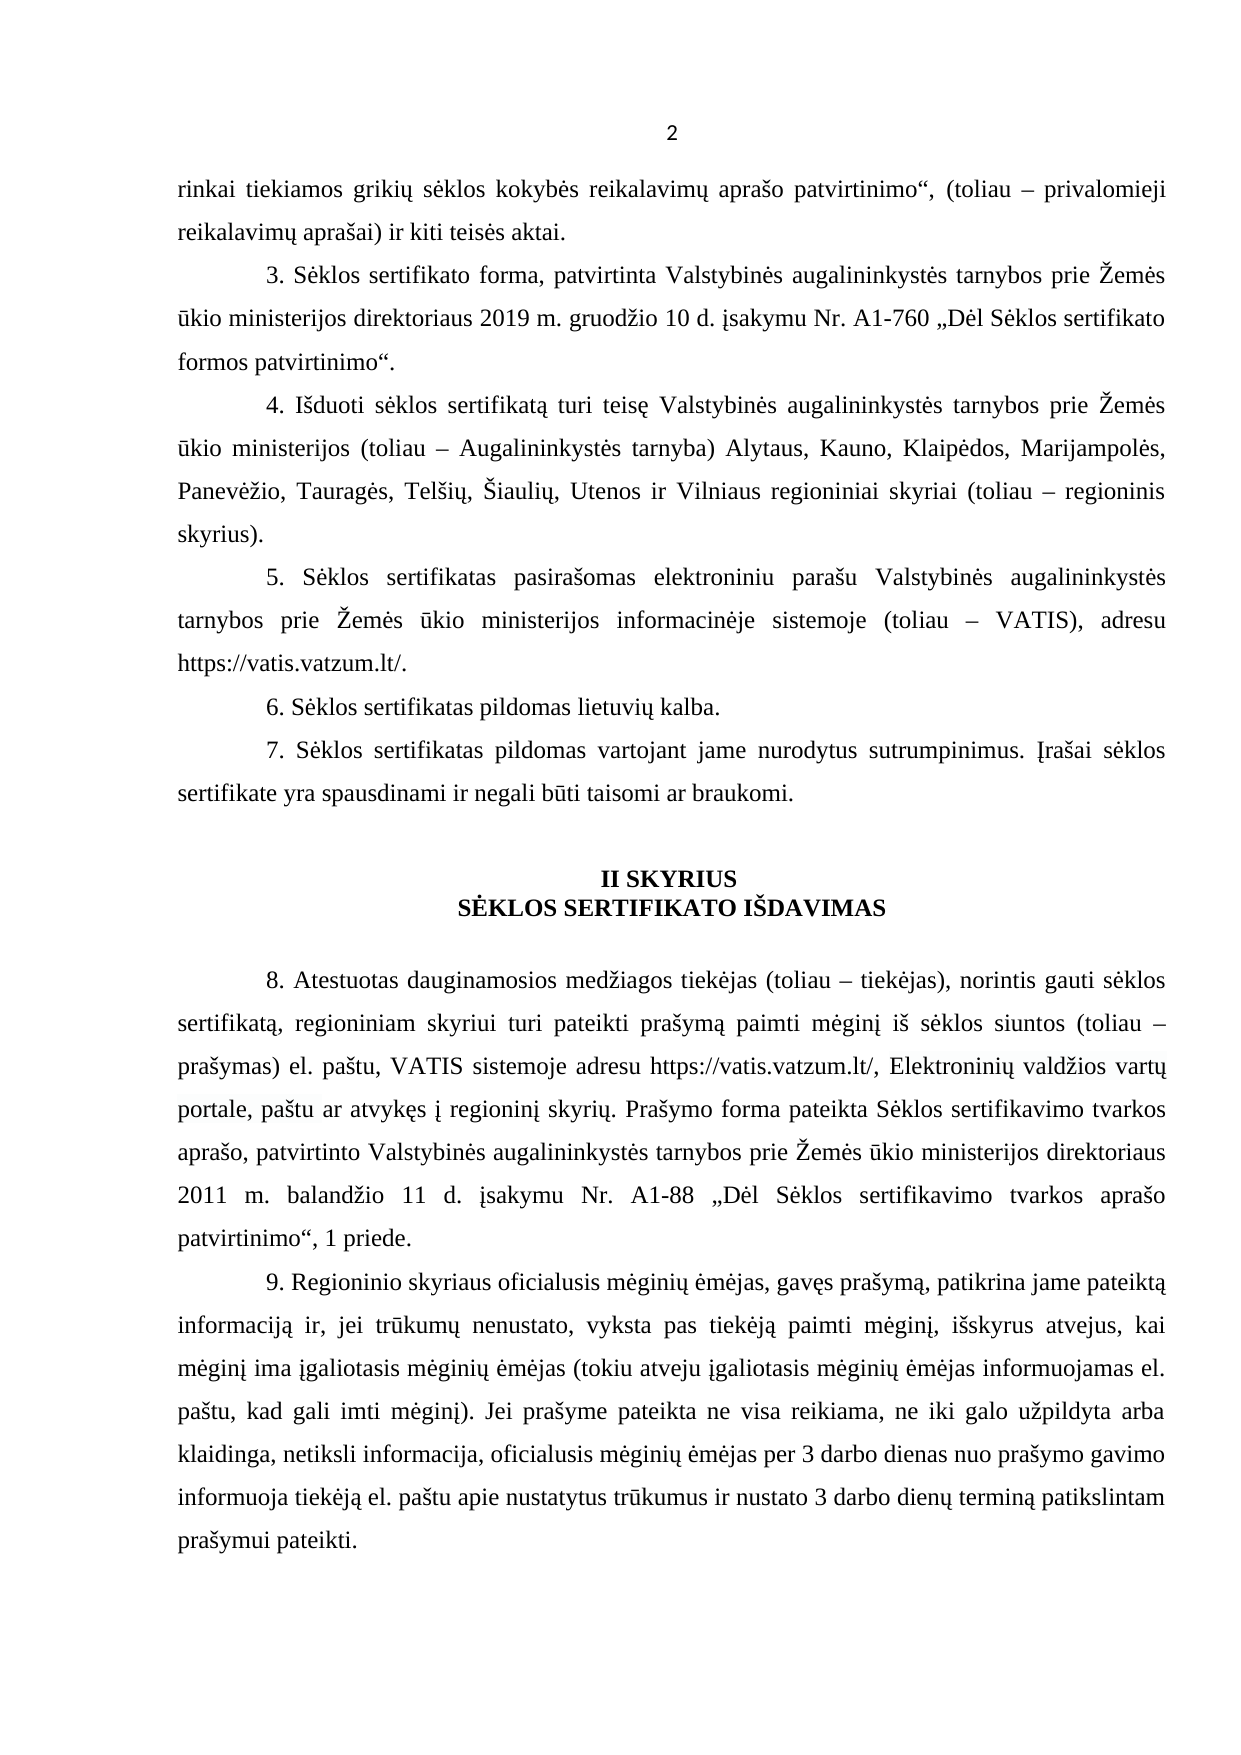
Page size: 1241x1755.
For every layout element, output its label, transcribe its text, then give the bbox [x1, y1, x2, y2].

text SĖKLOS SERTIFIKATO IŠDAVIMAS [177, 893, 1167, 922]
text 4. Išduoti sėklos sertifikatą turi teisę Valstybinės augalininkystės tarnybos prie Žemės ūkio ministerijos (toliau – Augalininkystės tarnyba) Alytaus, Kauno, Klaipėdos, Marijampolės, Panevėžio, Tauragės, Telšių, Šiaulių, Utenos ir Vilniaus regioniniai skyriai (toliau – regioninis skyrius). [177, 390, 1167, 548]
text II SKYRIUS [177, 864, 1167, 893]
text 3. Sėklos sertifikato forma, patvirtinta Valstybinės augalininkystės tarnybos prie Žemės ūkio ministerijos direktoriaus 2019 m. gruodžio 10 d. įsakymu Nr. A1-760 „Dėl Sėklos sertifikato formos patvirtinimo“. [177, 260, 1167, 375]
text 6. Sėklos sertifikatas pildomas lietuvių kalba. [177, 692, 1167, 720]
text 7. Sėklos sertifikatas pildomas vartojant jame nurodytus sutrumpinimus. Įrašai sėklos sertifikate yra spausdinami ir negali būti taisomi ar braukomi. [177, 735, 1167, 807]
text 9. Regioninio skyriaus oficialusis mėginių ėmėjas, gavęs prašymą, patikrina jame pateiktą informaciją ir, jei trūkumų nenustato, vyksta pas tiekėją paimti mėginį, išskyrus atvejus, kai mėginį ima įgaliotasis mėginių ėmėjas (tokiu atveju įgaliotasis mėginių ėmėjas informuojamas el. paštu, kad gali imti mėginį). Jei prašyme pateikta ne visa reikiama, ne iki galo užpildyta arba klaidinga, netiksli informacija, oficialusis mėginių ėmėjas per 3 darbo dienas nuo prašymo gavimo informuoja tiekėją el. paštu apie nustatytus trūkumus ir nustato 3 darbo dienų terminą patikslintam prašymui pateikti. [177, 1267, 1167, 1554]
text rinkai tiekiamos grikių sėklos kokybės reikalavimų aprašo patvirtinimo“, (toliau – privalomieji reikalavimų aprašai) ir kiti teisės aktai. [177, 174, 1167, 246]
text 8. Atestuotas dauginamosios medžiagos tiekėjas (toliau – tiekėjas), norintis gauti sėklos sertifikatą, regioniniam skyriui turi pateikti prašymą paimti mėginį iš sėklos siuntos (toliau – prašymas) el. paštu, VATIS sistemoje adresu https://vatis.vatzum.lt/, Elektroninių valdžios vartų portale, paštu ar atvykęs į regioninį skyrių. Prašymo forma pateikta Sėklos sertifikavimo tvarkos aprašo, patvirtinto Valstybinės augalininkystės tarnybos prie Žemės ūkio ministerijos direktoriaus 2011 m. balandžio 11 d. įsakymu Nr. A1-88 „Dėl Sėklos sertifikavimo tvarkos aprašo patvirtinimo“, 1 priede. [177, 965, 1167, 1252]
text 5. Sėklos sertifikatas pasirašomas elektroniniu parašu Valstybinės augalininkystės tarnybos prie Žemės ūkio ministerijos informacinėje sistemoje (toliau – VATIS), adresu https://vatis.vatzum.lt/. [177, 562, 1167, 677]
